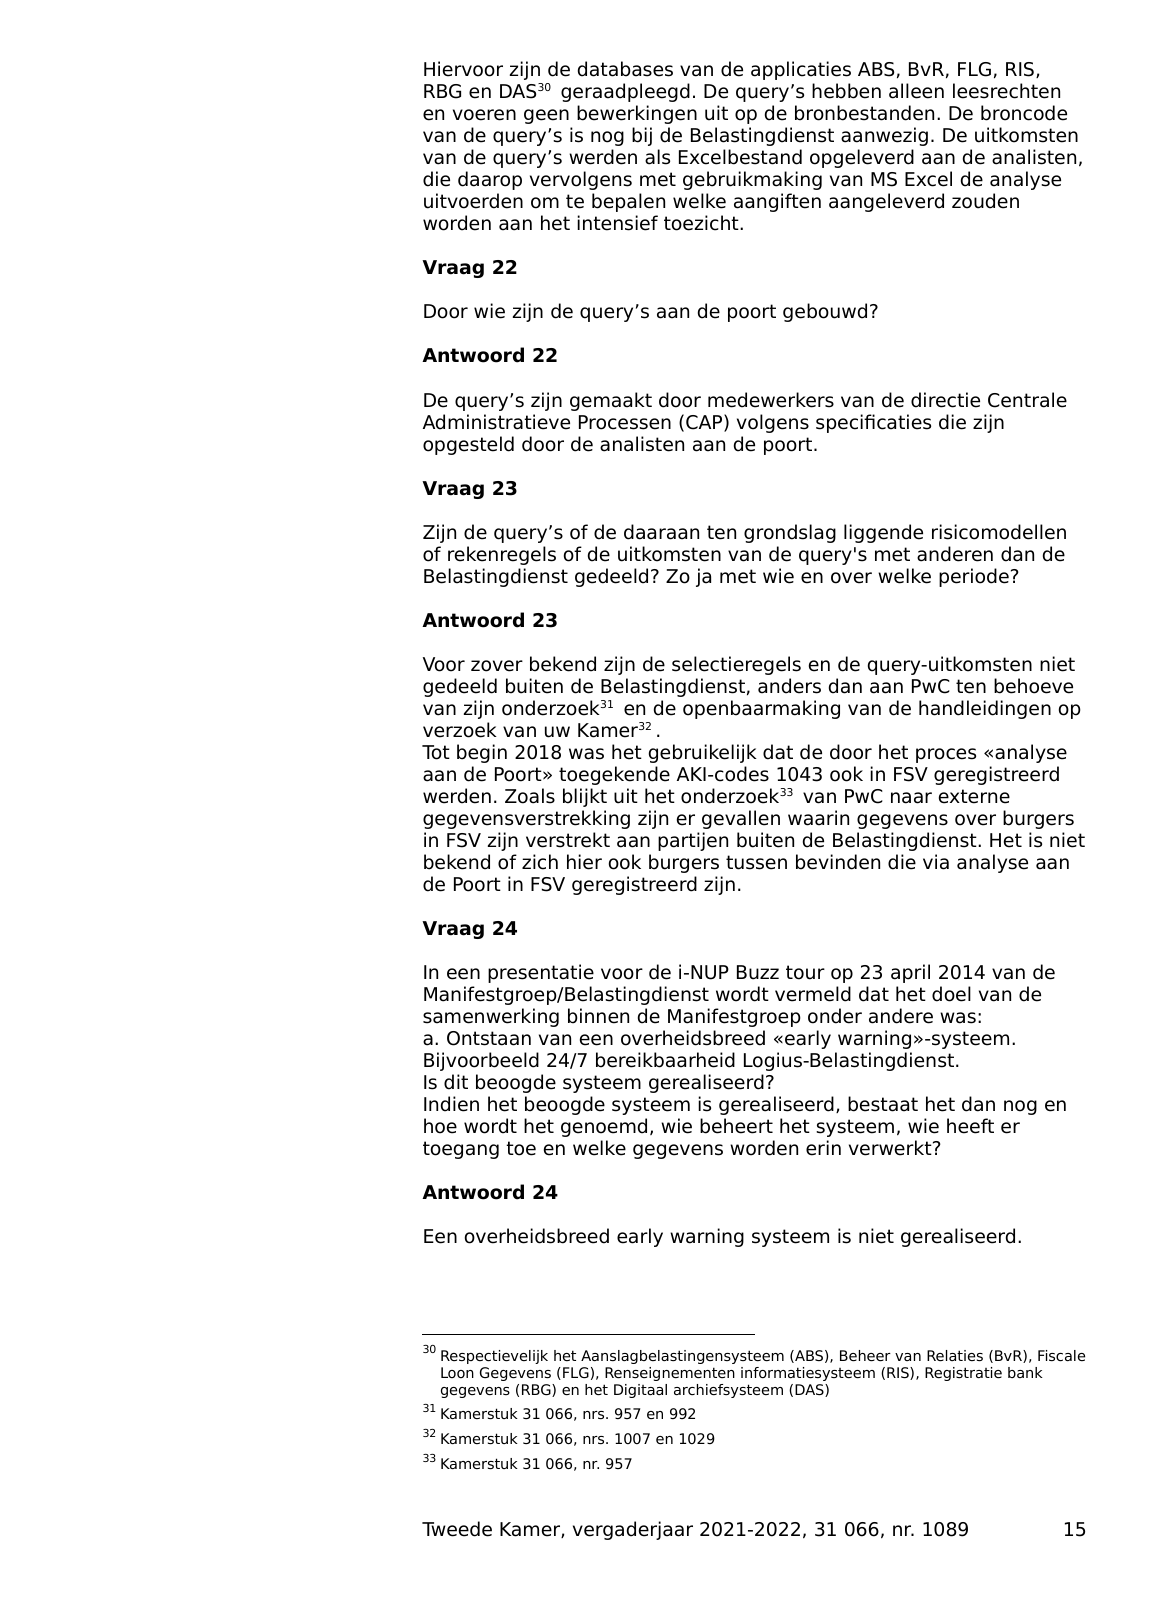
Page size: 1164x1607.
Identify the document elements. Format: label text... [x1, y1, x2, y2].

text Kamerstuk 31 066, nrs. 1007 en 1029 [422, 1427, 1087, 1449]
subtitle Antwoord 23 [422, 610, 1087, 632]
text Kamerstuk 31 066, nr. 957 [422, 1452, 1087, 1474]
text In een presentatie voor de i-NUP Buzz tour op 23 april 2014 van de Manifestgroep/Belastingdienst wordt vermeld dat het doel van de samenwerking binnen de Manifestgroep onder andere was: [422, 962, 1087, 1028]
text a. Ontstaan van een overheidsbreed «early warning»-systeem. Bijvoorbeeld 24/7 bereikbaarheid Logius-Belastingdienst. [422, 1028, 1087, 1072]
text Kamerstuk 31 066, nrs. 957 en 992 [422, 1402, 1087, 1424]
subtitle Antwoord 24 [422, 1182, 1087, 1204]
text Een overheidsbreed early warning systeem is niet gerealiseerd. [422, 1226, 1087, 1248]
text Tot begin 2018 was het gebruikelijk dat de door het proces «analyse aan de Poort» toegekende AKI-codes 1043 ook in FSV geregistreerd werden. Zoals blijkt uit het onderzoek van PwC naar externe gegevensverstrekking zijn er gevallen waarin gegevens over burgers in FSV zijn verstrekt aan partijen buiten de Belastingdienst. Het is niet bekend of zich hier ook burgers tussen bevinden die via analyse aan de Poort in FSV geregistreerd zijn. [422, 742, 1087, 896]
subtitle Vraag 24 [422, 918, 1087, 940]
text Respectievelijk het Aanslagbelastingensysteem (ABS), Beheer van Relaties (BvR), Fiscale Loon Gegevens (FLG), Renseignementen informatiesysteem (RIS), Registratie bank gegevens (RBG) en het Digitaal archiefsysteem (DAS) [422, 1343, 1087, 1399]
subtitle Vraag 23 [422, 478, 1087, 500]
text Voor zover bekend zijn de selectieregels en de query-uitkomsten niet gedeeld buiten de Belastingdienst, anders dan aan PwC ten behoeve van zijn onderzoek en de openbaarmaking van de handleidingen op verzoek van uw Kamer. [422, 654, 1087, 742]
subtitle Antwoord 22 [422, 345, 1087, 367]
subtitle Vraag 22 [422, 257, 1087, 279]
text De query’s zijn gemaakt door medewerkers van de directie Centrale Administratieve Processen (CAP) volgens specificaties die zijn opgesteld door de analisten aan de poort. [422, 389, 1087, 456]
text Indien het beoogde systeem is gerealiseerd, bestaat het dan nog en hoe wordt het genoemd, wie beheert het systeem, wie heeft er toegang toe en welke gegevens worden erin verwerkt? [422, 1094, 1087, 1160]
text Is dit beoogde systeem gerealiseerd? [422, 1072, 1087, 1094]
text Hiervoor zijn de databases van de applicaties ABS, BvR, FLG, RIS, RBG en DAS geraadpleegd. De query’s hebben alleen leesrechten en voeren geen bewerkingen uit op de bronbestanden. De broncode van de query’s is nog bij de Belastingdienst aanwezig. De uitkomsten van de query’s werden als Excelbestand opgeleverd aan de analisten, die daarop vervolgens met gebruikmaking van MS Excel de analyse uitvoerden om te bepalen welke aangiften aangeleverd zouden worden aan het intensief toezicht. [422, 59, 1087, 235]
text Zijn de query’s of de daaraan ten grondslag liggende risicomodellen of rekenregels of de uitkomsten van de query's met anderen dan de Belastingdienst gedeeld? Zo ja met wie en over welke periode? [422, 522, 1087, 588]
text Door wie zijn de query’s aan de poort gebouwd? [422, 301, 1087, 323]
